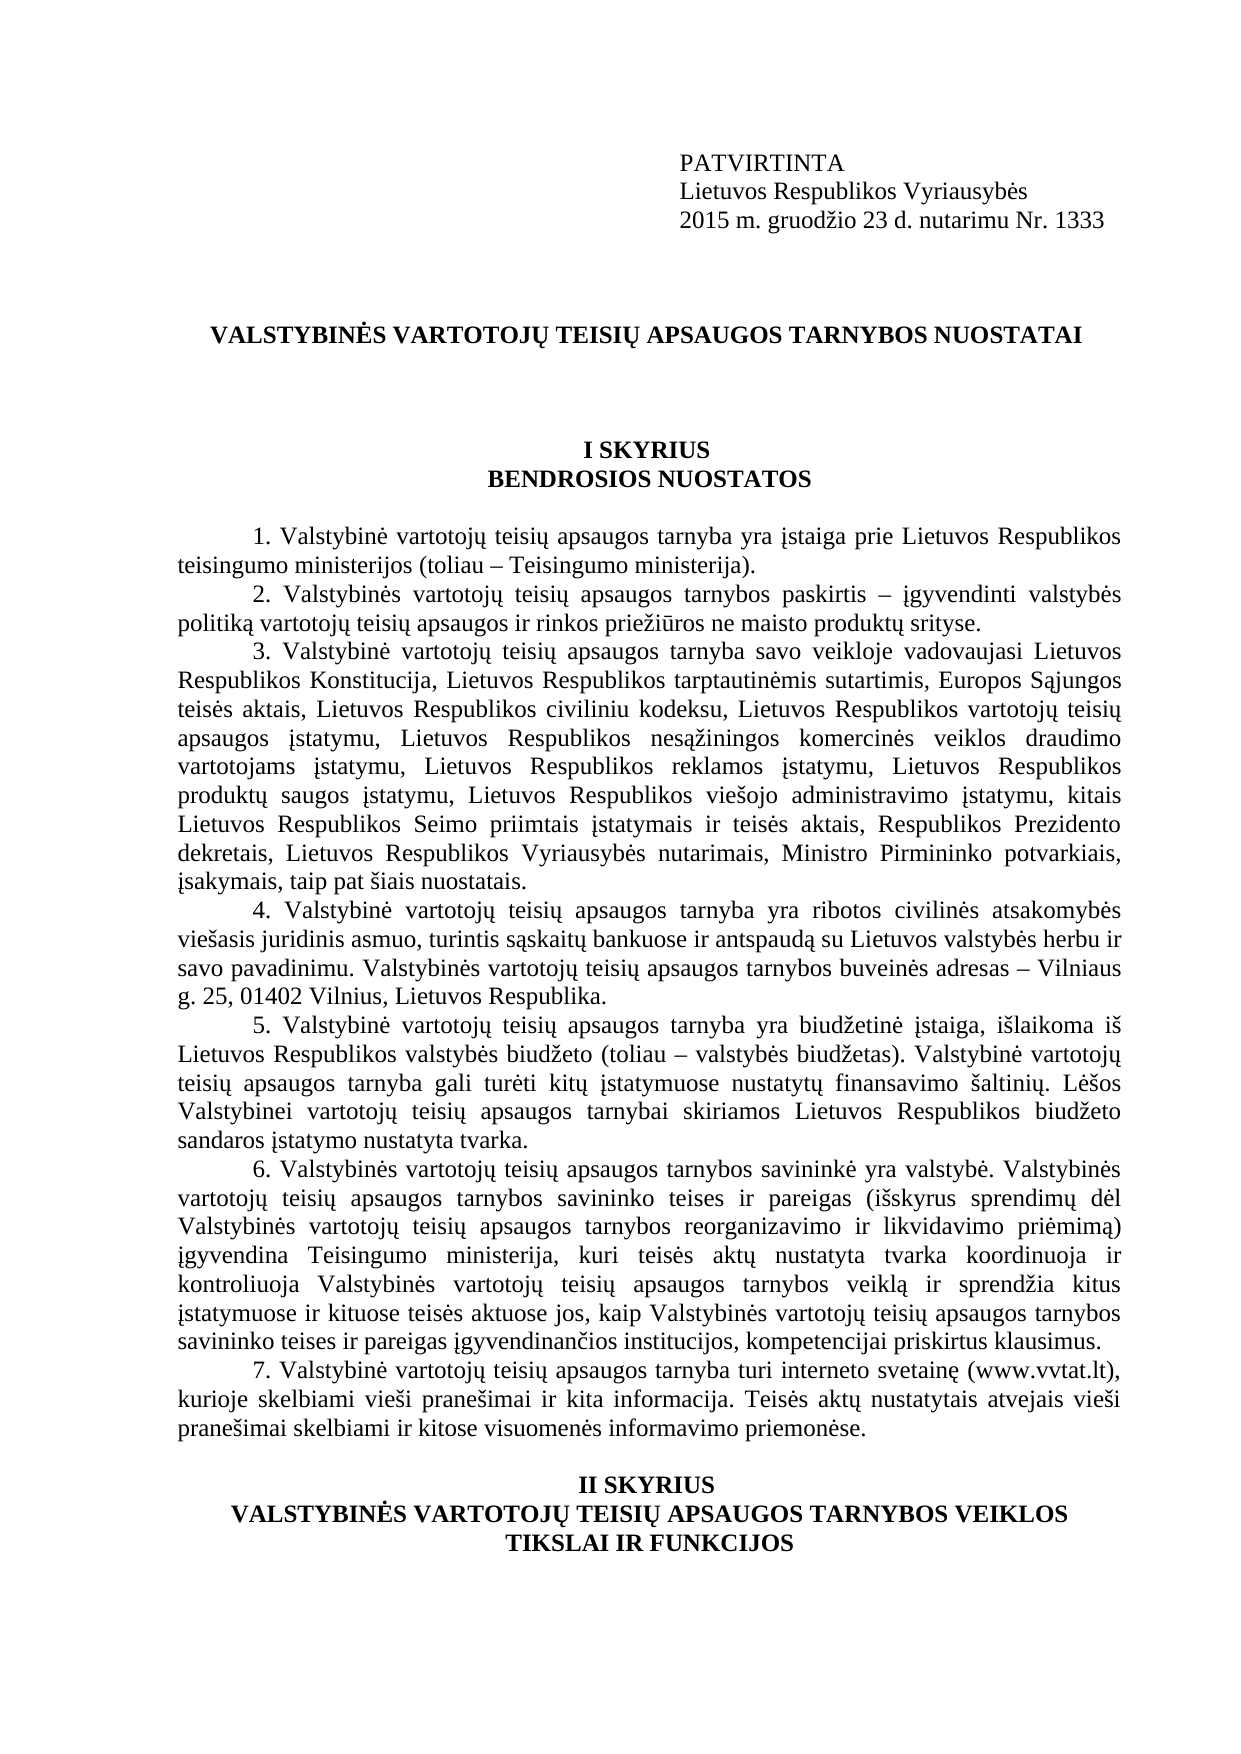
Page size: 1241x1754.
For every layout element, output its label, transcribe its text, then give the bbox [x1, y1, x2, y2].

text I SKYRIUS [177, 435, 1122, 464]
text 2. Valstybinės vartotojų teisių apsaugos tarnybos paskirtis – įgyvendinti valstybės politiką vartotojų teisių apsaugos ir rinkos priežiūros ne maisto produktų srityse. [177, 579, 1122, 636]
text VALSTYBINĖS VARTOTOJŲ TEISIŲ APSAUGOS TARNYBOS VEIKLOS TIKSLAI IR FUNKCIJOS [177, 1499, 1122, 1556]
text VALSTYBINĖS VARTOTOJŲ TEISIŲ APSAUGOS TARNYBOS NUOSTATAI [177, 320, 1122, 349]
text PATVIRTINTA Lietuvos Respublikos Vyriausybės 2015 m. gruodžio 23 d. nutarimu Nr. 1333 [679, 148, 1122, 234]
text 7. Valstybinė vartotojų teisių apsaugos tarnyba turi interneto svetainę (www.vvtat.lt), kurioje skelbiami vieši pranešimai ir kita informacija. Teisės aktų nustatytais atvejais vieši pranešimai skelbiami ir kitose visuomenės informavimo priemonėse. [177, 1355, 1122, 1441]
text 6. Valstybinės vartotojų teisių apsaugos tarnybos savininkė yra valstybė. Valstybinės vartotojų teisių apsaugos tarnybos savininko teises ir pareigas (išskyrus sprendimų dėl Valstybinės vartotojų teisių apsaugos tarnybos reorganizavimo ir likvidavimo priėmimą) įgyvendina Teisingumo ministerija, kuri teisės aktų nustatyta tvarka koordinuoja ir kontroliuoja Valstybinės vartotojų teisių apsaugos tarnybos veiklą ir sprendžia kitus įstatymuose ir kituose teisės aktuose jos, kaip Valstybinės vartotojų teisių apsaugos tarnybos savininko teises ir pareigas įgyvendinančios institucijos, kompetencijai priskirtus klausimus. [177, 1154, 1122, 1355]
text 4. Valstybinė vartotojų teisių apsaugos tarnyba yra ribotos civilinės atsakomybės viešasis juridinis asmuo, turintis sąskaitų bankuose ir antspaudą su Lietuvos valstybės herbu ir savo pavadinimu. Valstybinės vartotojų teisių apsaugos tarnybos buveinės adresas – Vilniaus g. 25, 01402 Vilnius, Lietuvos Respublika. [177, 895, 1122, 1010]
text 5. Valstybinė vartotojų teisių apsaugos tarnyba yra biudžetinė įstaiga, išlaikoma iš Lietuvos Respublikos valstybės biudžeto (toliau – valstybės biudžetas). Valstybinė vartotojų teisių apsaugos tarnyba gali turėti kitų įstatymuose nustatytų finansavimo šaltinių. Lėšos Valstybinei vartotojų teisių apsaugos tarnybai skiriamos Lietuvos Respublikos biudžeto sandaros įstatymo nustatyta tvarka. [177, 1010, 1122, 1154]
text II SKYRIUS [177, 1470, 1122, 1499]
text 3. Valstybinė vartotojų teisių apsaugos tarnyba savo veikloje vadovaujasi Lietuvos Respublikos Konstitucija, Lietuvos Respublikos tarptautinėmis sutartimis, Europos Sąjungos teisės aktais, Lietuvos Respublikos civiliniu kodeksu, Lietuvos Respublikos vartotojų teisių apsaugos įstatymu, Lietuvos Respublikos nesąžiningos komercinės veiklos draudimo vartotojams įstatymu, Lietuvos Respublikos reklamos įstatymu, Lietuvos Respublikos produktų saugos įstatymu, Lietuvos Respublikos viešojo administravimo įstatymu, kitais Lietuvos Respublikos Seimo priimtais įstatymais ir teisės aktais, Respublikos Prezidento dekretais, Lietuvos Respublikos Vyriausybės nutarimais, Ministro Pirmininko potvarkiais, įsakymais, taip pat šiais nuostatais. [177, 636, 1122, 895]
text 1. Valstybinė vartotojų teisių apsaugos tarnyba yra įstaiga prie Lietuvos Respublikos teisingumo ministerijos (toliau – Teisingumo ministerija). [177, 521, 1122, 579]
text BENDROSIOS NUOSTATOS [177, 464, 1122, 493]
